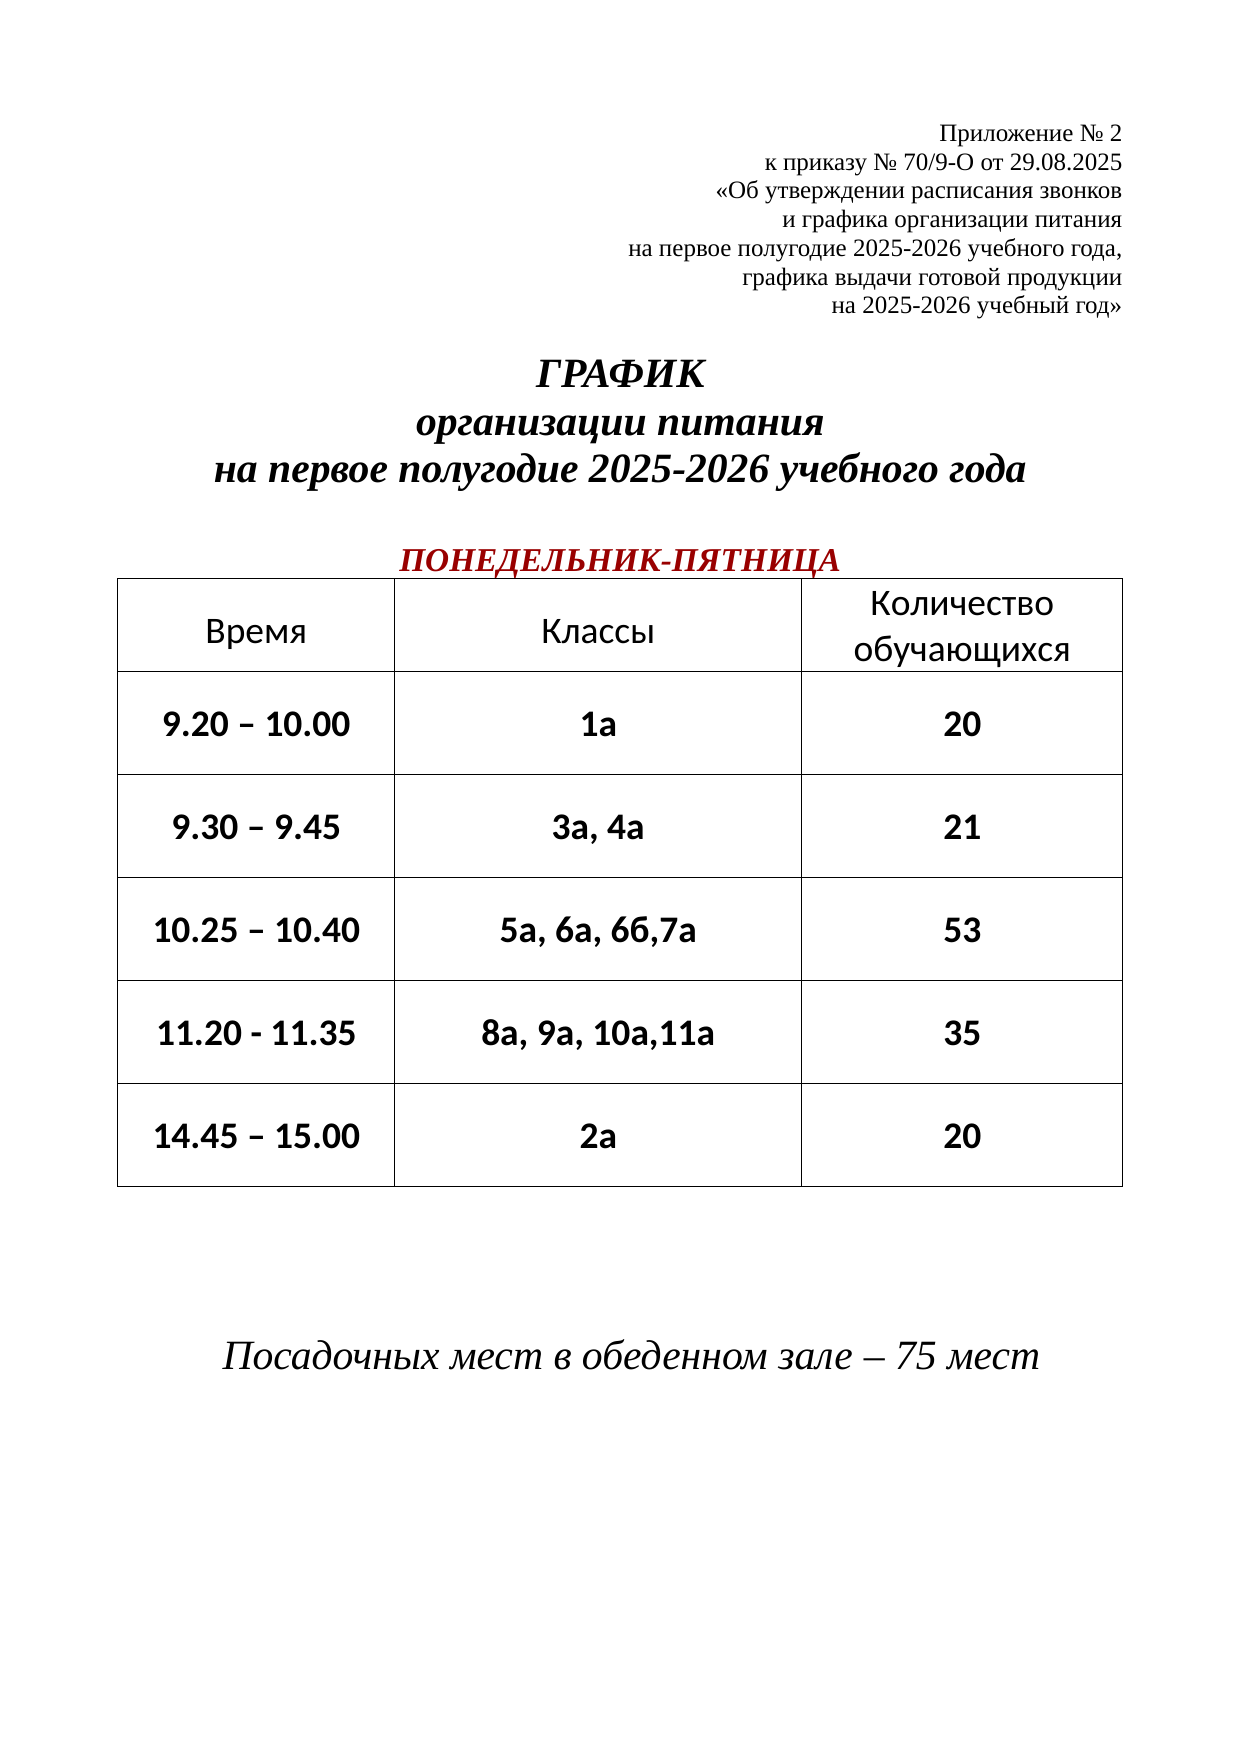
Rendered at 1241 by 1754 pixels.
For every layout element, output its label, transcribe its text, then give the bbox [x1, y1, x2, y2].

text «Об утверждении расписания звонков [118, 176, 1122, 204]
table_cell 5а, 6а, 6б,7а [395, 878, 801, 980]
text и графика организации питания [118, 204, 1122, 233]
table_cell 3а, 4а [395, 775, 801, 877]
text ГРАФИК [118, 348, 1122, 396]
table_cell 8а, 9а, 10а,11а [395, 981, 801, 1083]
table_cell 11.20 - 11.35 [118, 981, 394, 1083]
table_cell 53 [802, 878, 1122, 980]
table_header Классы [395, 579, 801, 671]
table_cell 20 [802, 1084, 1122, 1186]
text Понедельник-ПЯТНИЦА [118, 540, 1122, 578]
table_cell 9.30 – 9.45 [118, 775, 394, 877]
text Посадочных мест в обеденном зале – 75 мест [118, 1331, 1122, 1379]
table_cell 10.25 – 10.40 [118, 878, 394, 980]
table_cell 21 [802, 775, 1122, 877]
text на 2025-2026 учебный год» [118, 291, 1122, 319]
text графика выдачи готовой продукции [118, 262, 1122, 291]
text к приказу № 70/9-О от 29.08.2025 [118, 147, 1122, 176]
table_cell 1а [395, 672, 801, 774]
text на первое полугодие 2025-2026 учебного года, [118, 233, 1122, 262]
table_header Время [118, 579, 394, 671]
table_cell 14.45 – 15.00 [118, 1084, 394, 1186]
text Приложение № 2 [118, 118, 1122, 147]
table_cell 20 [802, 672, 1122, 774]
table_cell 9.20 – 10.00 [118, 672, 394, 774]
text организации питания [118, 396, 1122, 444]
table_cell 2а [395, 1084, 801, 1186]
table_header Количество обучающихся [802, 579, 1122, 671]
table_cell 35 [802, 981, 1122, 1083]
text на первое полугодие 2025-2026 учебного года [118, 444, 1122, 492]
